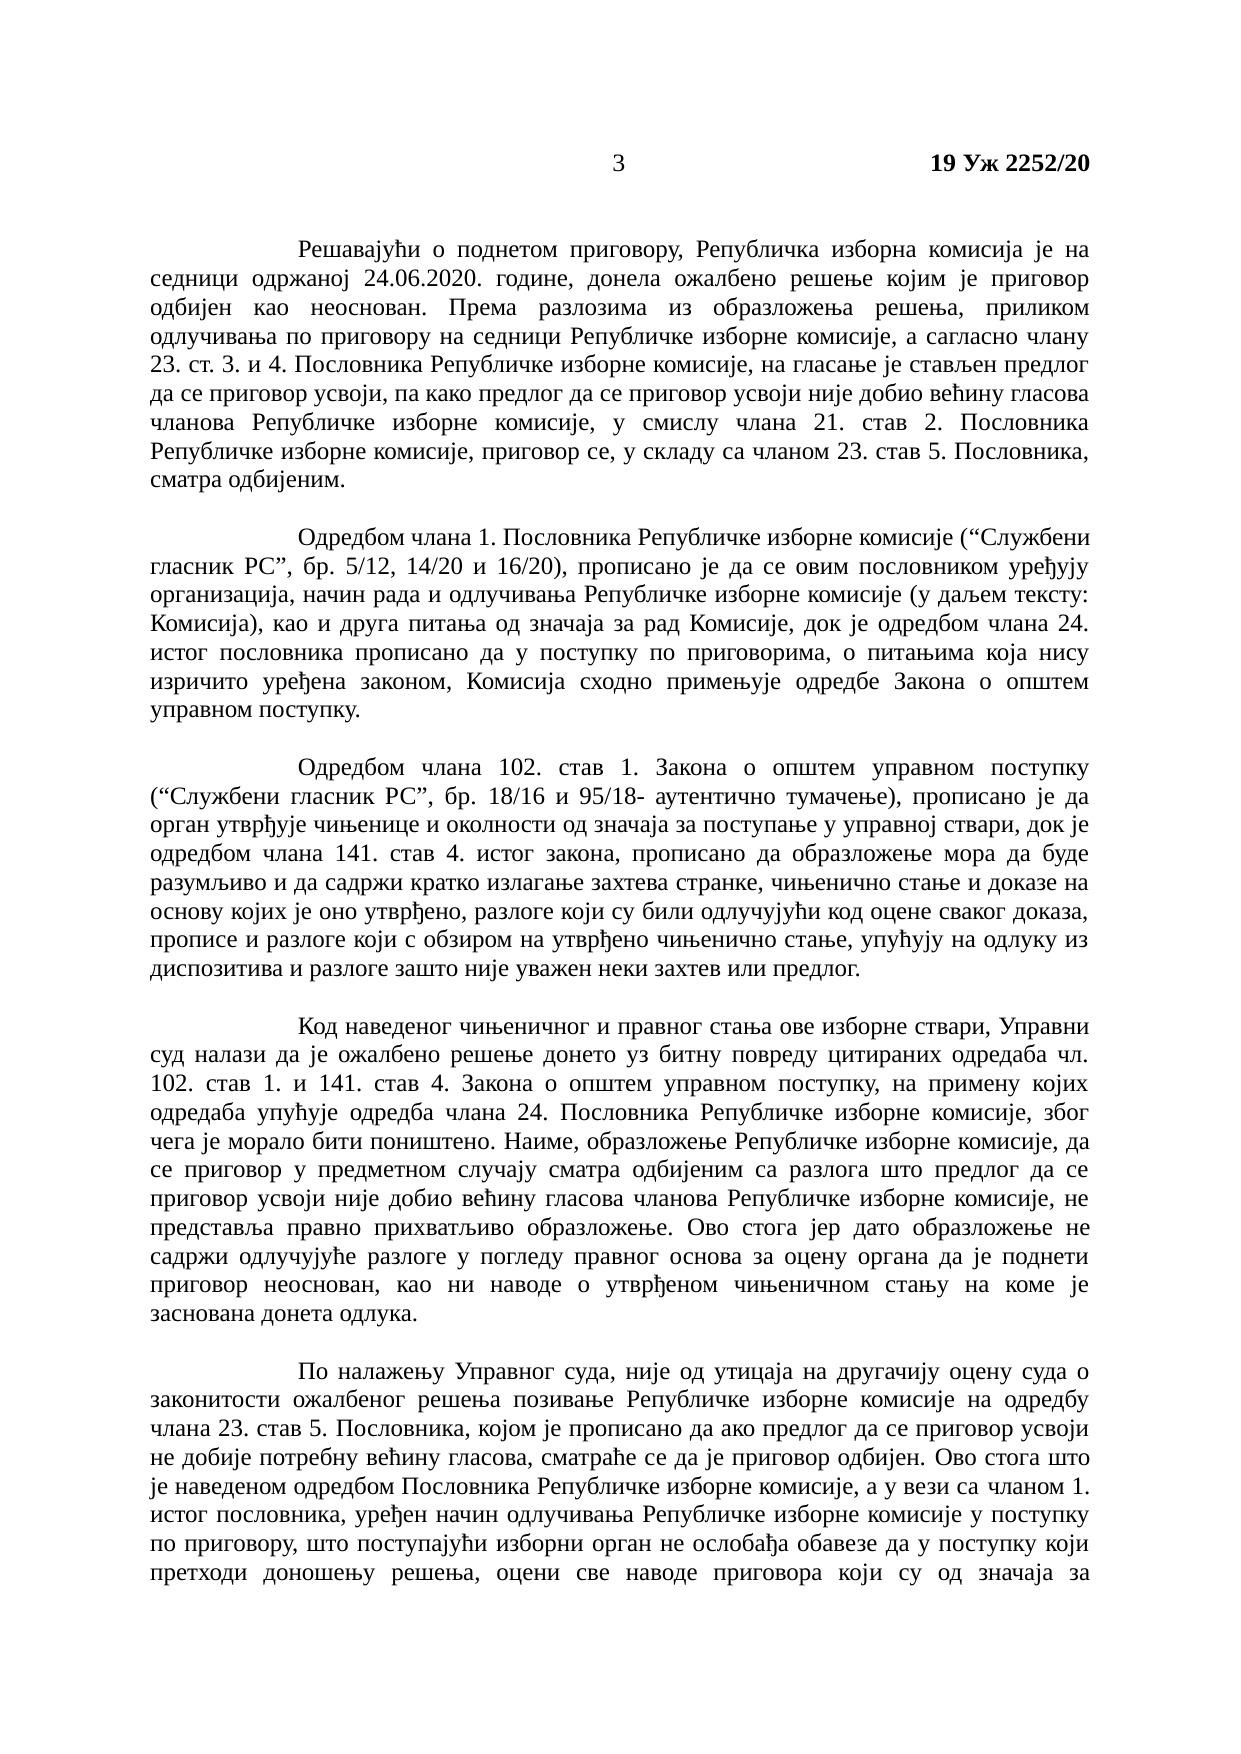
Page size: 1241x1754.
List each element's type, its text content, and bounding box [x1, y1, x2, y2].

text Одредбом члана 102. став 1. Закона о општем управном поступку (“Службени гласник РС”, бр. 18/16 и 95/18- аутентично тумачење), прописано је да орган утврђује чињенице и околности од значаја за поступање у управној ствари, док је одредбом члана 141. став 4. истог закона, прописано да образложење мора да буде разумљиво и да садржи кратко излагање захтева странке, чињенично стање и доказе на основу којих је оно утврђено, разлоге који су били одлучујући код оцене сваког доказа, прописе и разлоге који с обзиром на утврђено чињенично стање, упућују на одлуку из диспозитива и разлоге зашто није уважен неки захтев или предлог. [150, 752, 1090, 982]
text По налажењу Управног суда, није од утицаја на другачију оцену суда о законитости ожалбеног решења позивање Републичке изборне комисије на одредбу члана 23. став 5. Пословника, којом је прописано да ако предлог да се приговор усвоји не добије потребну већину гласова, сматраће се да је приговор одбијен. Ово стога што је наведеном одредбом Пословника Републичке изборне комисије, а у вези са чланом 1. истог пословника, уређен начин одлучивања Републичке изборне комисије у поступку по приговору, што поступајући изборни орган не ослобађа обавезе да у поступку који претходи доношењу решења, оцени све наводе приговора који су од значаја за [150, 1356, 1090, 1586]
text Решавајући о поднетом приговору, Републичка изборна комисија је на седници одржаној 24.06.2020. године, донела ожалбено решење којим је приговор одбијен као неоснован. Према разлозима из образложења решења, приликом одлучивања по приговору на седници Републичке изборне комисије, а сагласно члану 23. ст. 3. и 4. Пословника Републичке изборне комисије, на гласање је стављен предлог да се приговор усвоји, па како предлог да се приговор усвоји није добио већину гласова чланова Републичке изборне комисије, у смислу члана 21. став 2. Пословника Републичке изборне комисије, приговор се, у складу са чланом 23. став 5. Пословника, сматра одбијеним. [150, 234, 1090, 493]
text Одредбом члана 1. Пословника Републичке изборне комисије (“Службени гласник РС”, бр. 5/12, 14/20 и 16/20), прописано је да се овим пословником уређују организација, начин рада и одлучивања Републичке изборне комисије (у даљем тексту: Комисија), као и друга питања од значаја за рад Комисије, док је одредбом члана 24. истог пословника прописано да у поступку по приговорима, о питањима која нису изричито уређена законом, Комисија сходно примењује одредбе Закона о општем управном поступку. [150, 522, 1090, 723]
text Код наведеног чињеничног и правног стања ове изборне ствари, Управни суд налази да је ожалбено решење донето уз битну повреду цитираних одредаба чл. 102. став 1. и 141. став 4. Закона о општем управном поступку, на примену којих одредаба упућује одредба члана 24. Пословника Републичке изборне комисије, због чега је морало бити поништено. Наиме, образложење Републичке изборне комисије, да се приговор у предметном случају сматра одбијеним са разлога што предлог да се приговор усвоји није добио већину гласова чланова Републичке изборне комисије, не представља правно прихватљиво образложење. Ово стога јер дато образложење не садржи одлучујуће разлоге у погледу правног основа за оцену органа да је поднети приговор неоснован, као ни наводе о утврђеном чињеничном стању на коме је заснована донета одлука. [150, 1011, 1090, 1327]
